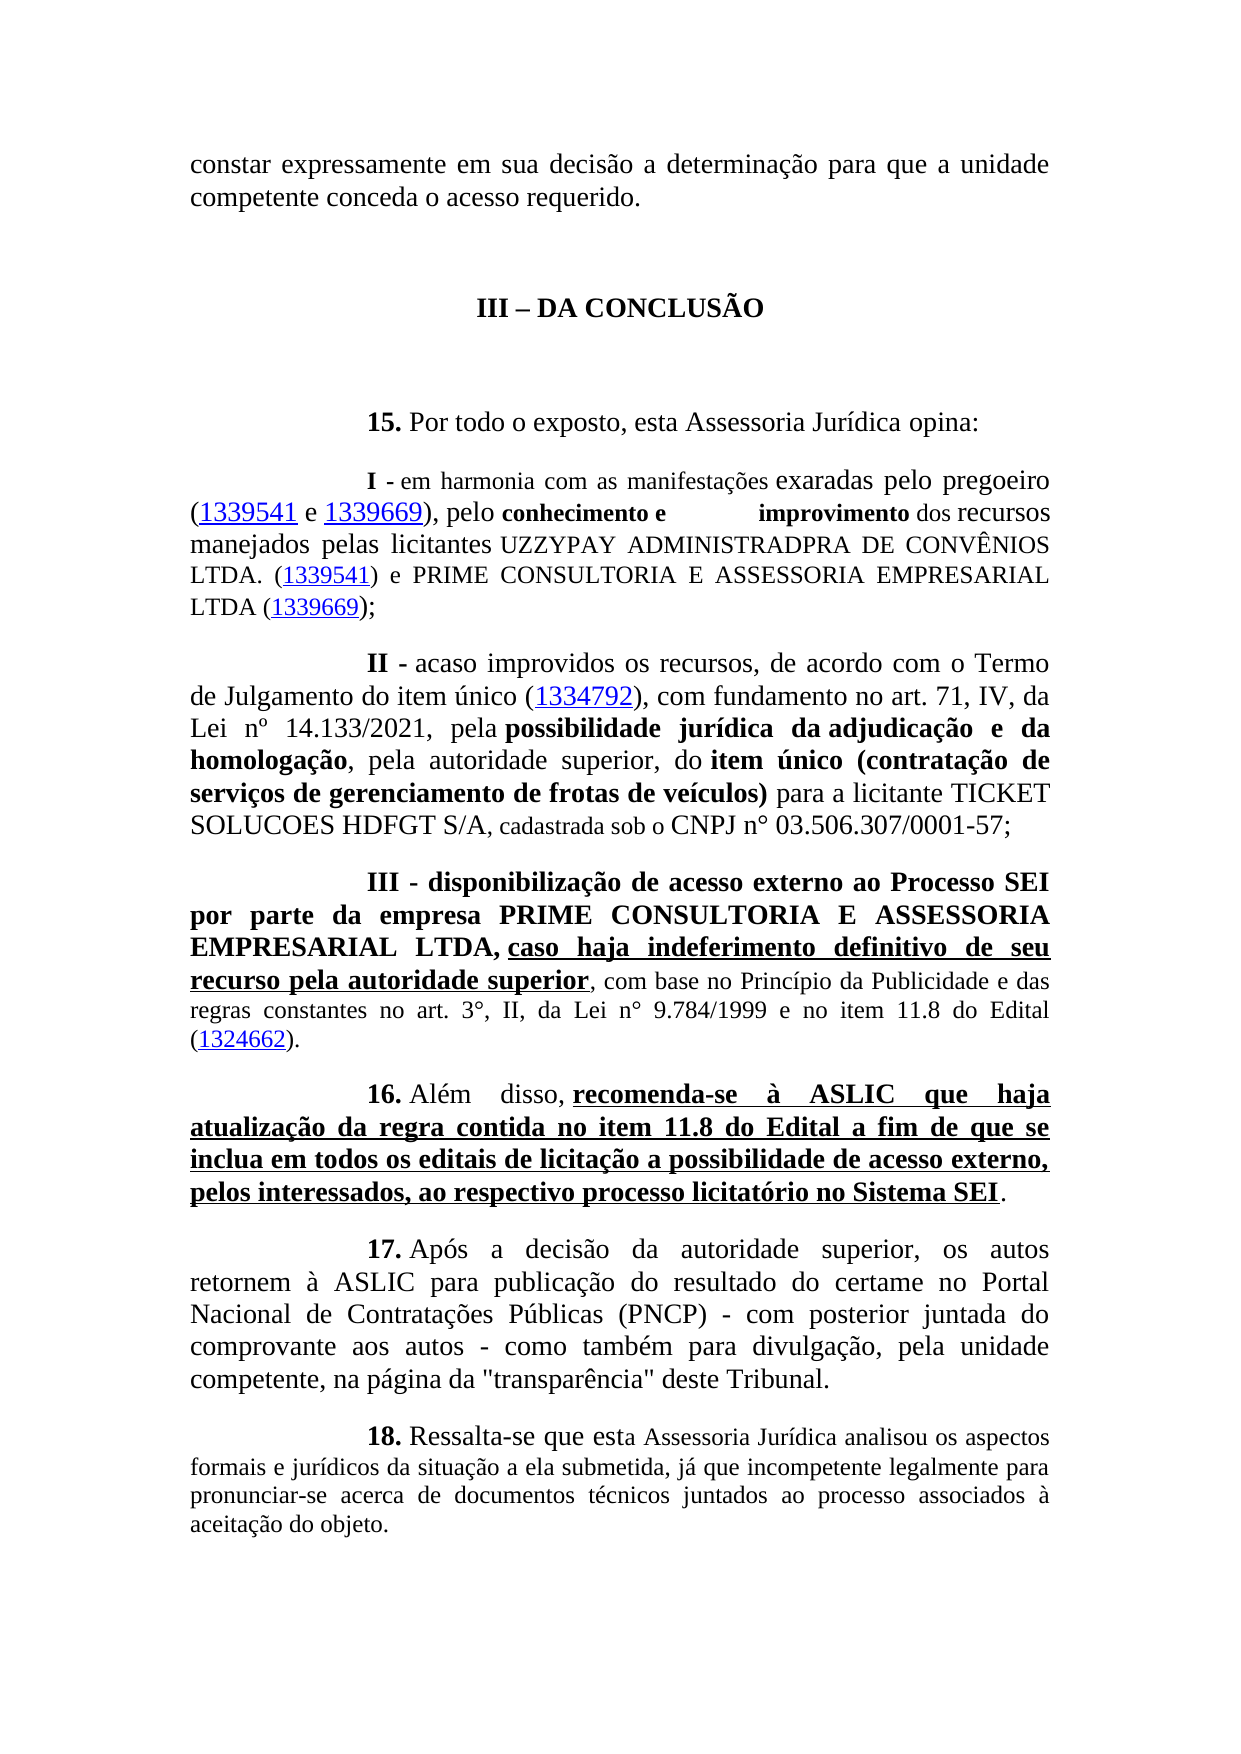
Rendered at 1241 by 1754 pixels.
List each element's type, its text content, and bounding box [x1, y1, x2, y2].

text III - disponibilização de acesso externo ao Processo SEI por parte da empresa PRIME CONSULTORIA E ASSESSORIA EMPRESARIAL LTDA, caso haja indeferimento definitivo de seu recurso pela autoridade superior, com base no Princípio da Publicidade e das regras constantes no art. 3°, II, da Lei n° 9.784/1999 e no item 11.8 do Edital (1324662). [190, 866, 1051, 1053]
text 18. Ressalta-se que esta Assessoria Jurídica analisou os aspectos formais e jurídicos da situação a ela submetida, já que incompetente legalmente para pronunciar-se acerca de documentos técnicos juntados ao processo associados à aceitação do objeto. [190, 1419, 1051, 1538]
text I - em harmonia com as manifestações exaradas pelo pregoeiro (1339541 e 1339669), pelo conhecimento e improvimento dos recursos manejados pelas licitantes UZZYPAY ADMINISTRADPRA DE CONVÊNIOS LTDA. (1339541) e PRIME CONSULTORIA E ASSESSORIA EMPRESARIAL LTDA (1339669); [190, 463, 1051, 621]
text II - acaso improvidos os recursos, de acordo com o Termo de Julgamento do item único (1334792), com fundamento no art. 71, IV, da Lei nº 14.133/2021, pela possibilidade jurídica da adjudicação e da homologação, pela autoridade superior, do item único (contratação de serviços de gerenciamento de frotas de veículos) para a licitante TICKET SOLUCOES HDFGT S/A, cadastrada sob o CNPJ n° 03.506.307/0001-57; [190, 646, 1051, 841]
text 15. Por todo o exposto, esta Assessoria Jurídica opina: [190, 405, 1051, 438]
text 16. Além disso, recomenda-se à ASLIC que haja atualização da regra contida no item 11.8 do Edital a fim de que se inclua em todos os editais de licitação a possibilidade de acesso externo, pelos interessados, ao respectivo processo licitatório no Sistema SEI. [190, 1078, 1051, 1207]
text constar expressamente em sua decisão a determinação para que a unidade competente conceda o acesso requerido. [190, 148, 1051, 212]
text III – DA CONCLUSÃO [190, 291, 1051, 323]
text 17. Após a decisão da autoridade superior, os autos retornem à ASLIC para publicação do resultado do certame no Portal Nacional de Contratações Públicas (PNCP) - com posterior juntada do comprovante aos autos - como também para divulgação, pela unidade competente, na página da "transparência" deste Tribunal. [190, 1232, 1051, 1394]
